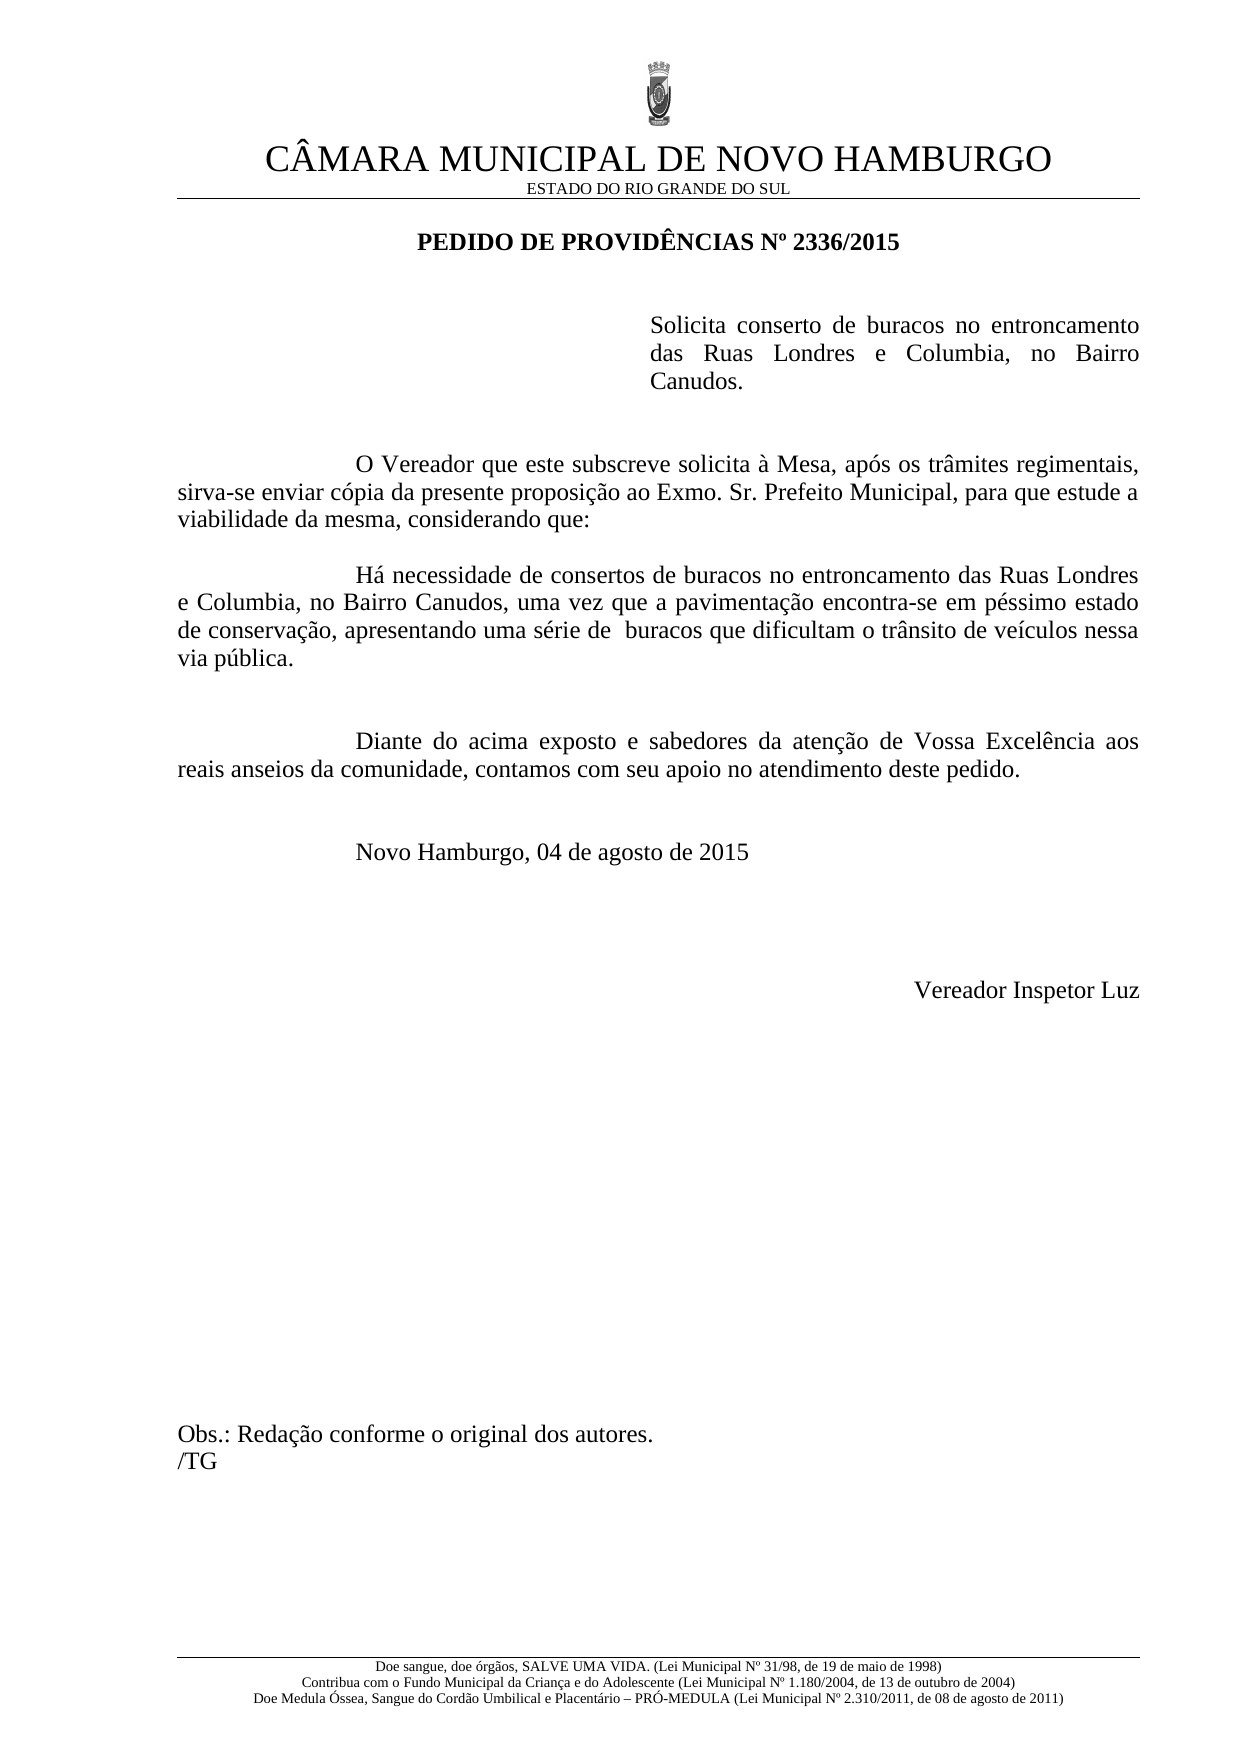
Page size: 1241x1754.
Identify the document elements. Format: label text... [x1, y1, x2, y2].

text /TG [177, 1447, 1140, 1475]
text Obs.: Redação conforme o original dos autores. [177, 1420, 1140, 1447]
text Vereador Inspetor Luz [177, 976, 1140, 1004]
text Solicita conserto de buracos no entroncamento das Ruas Londres e Columbia, no Bairro Canudos. [650, 311, 1140, 394]
text Diante do acima exposto e sabedores da atenção de Vossa Excelência aos reais anseios da comunidade, contamos com seu apoio no atendimento deste pedido. [177, 727, 1140, 782]
text Há necessidade de consertos de buracos no entroncamento das Ruas Londres e Columbia, no Bairro Canudos, uma vez que a pavimentação encontra-se em péssimo estado de conservação, apresentando uma série de buracos que dificultam o trânsito de veículos nessa via pública. [177, 561, 1140, 672]
text PEDIDO DE PROVIDÊNCIAS Nº 2336/2015 [177, 228, 1140, 256]
text Novo Hamburgo, 04 de agosto de 2015 [177, 838, 1140, 866]
text O Vereador que este subscreve solicita à Mesa, após os trâmites regimentais, sirva-se enviar cópia da presente proposição ao Exmo. Sr. Prefeito Municipal, para que estude a viabilidade da mesma, considerando que: [177, 450, 1140, 533]
